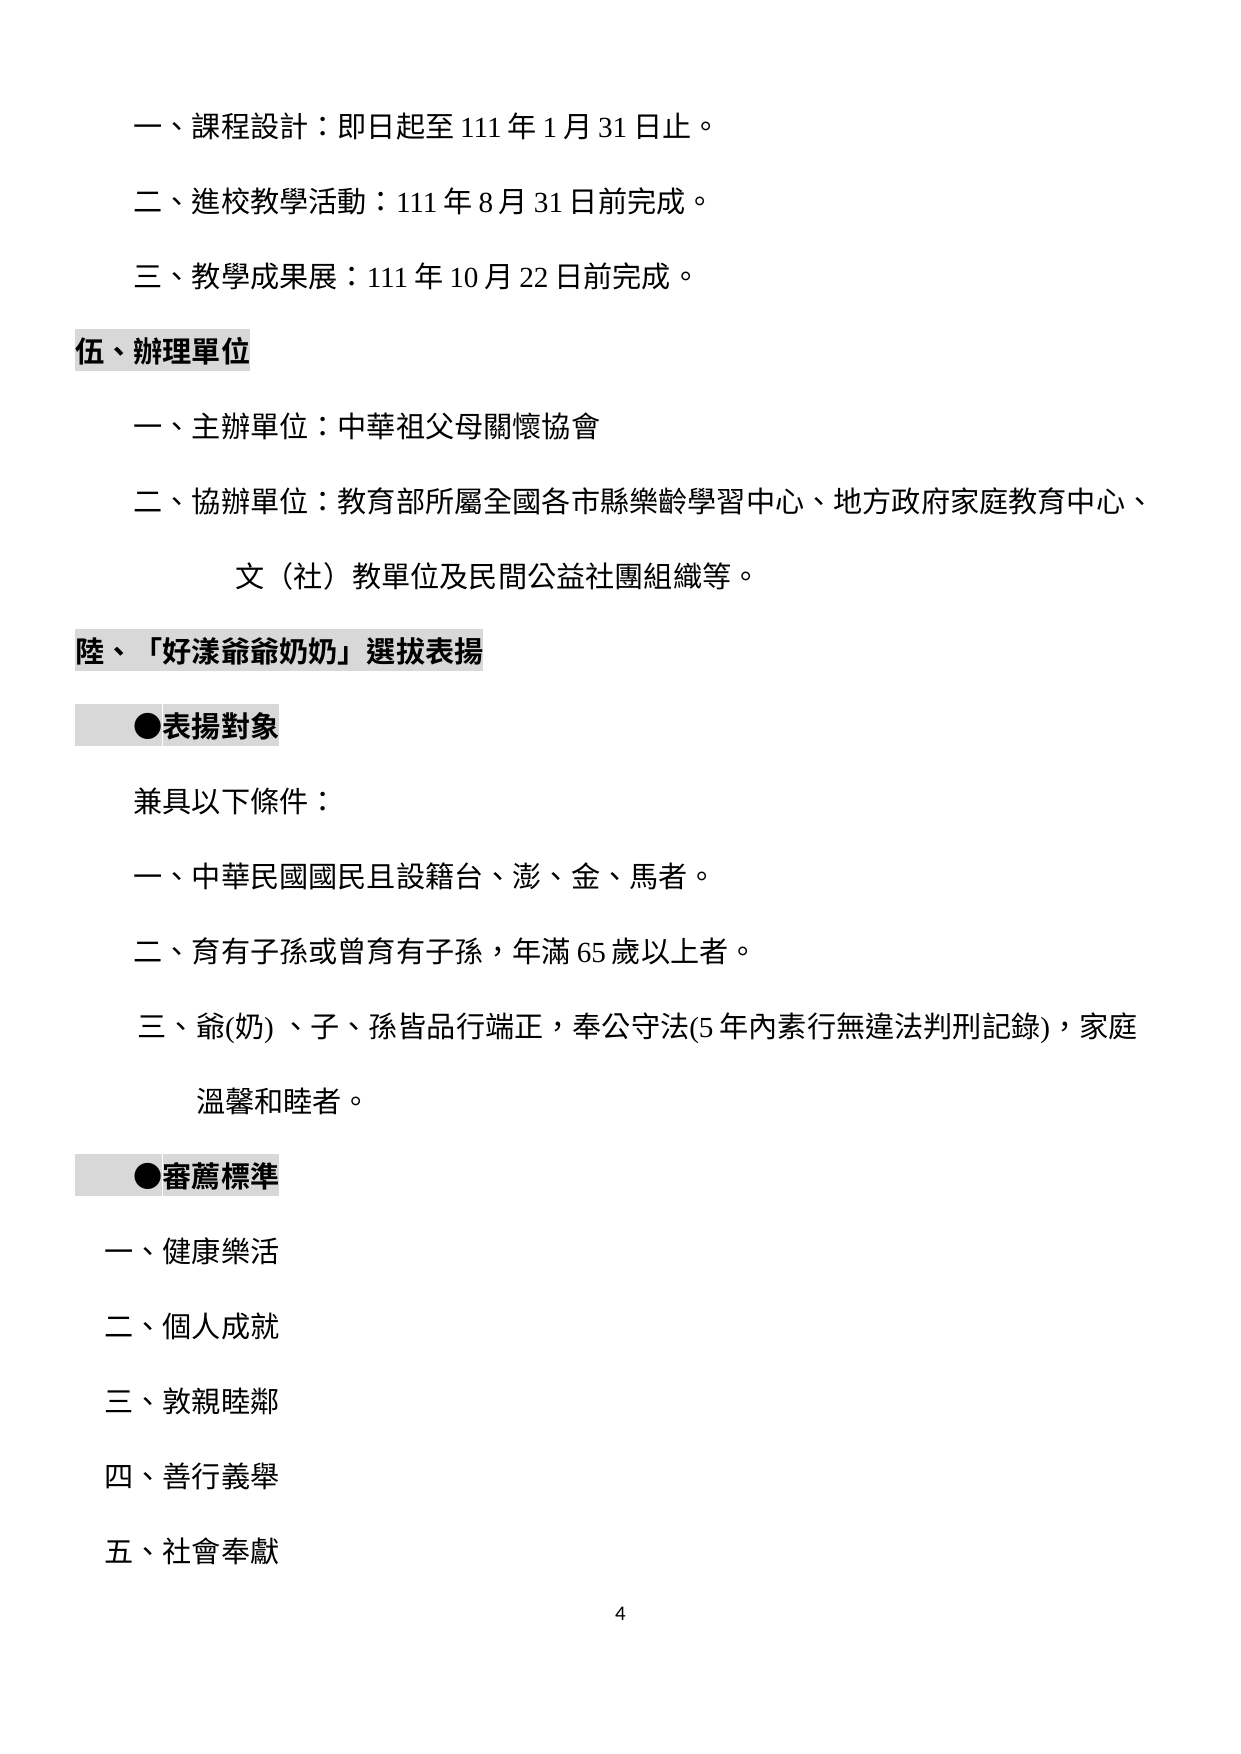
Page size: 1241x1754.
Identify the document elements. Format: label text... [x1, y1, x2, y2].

text 五、社會奉獻 [75, 1512, 1165, 1587]
text 三、教學成果展：111年10月22日前完成。 [75, 237, 1165, 312]
text 一、主辦單位：中華祖父母關懷協會 [75, 387, 1165, 462]
text 二、個人成就 [75, 1287, 1165, 1362]
text 文（社）教單位及民間公益社團組織等。 [75, 537, 1165, 612]
text 二、協辦單位：教育部所屬全國各市縣樂齡學習中心、地方政府家庭教育中心、 [75, 462, 1165, 537]
text 伍、辦理單位 [75, 312, 1165, 387]
text 三、敦親睦鄰 [75, 1362, 1165, 1437]
text 二、進校教學活動：111年8月31日前完成。 [75, 162, 1165, 237]
text 四、善行義舉 [75, 1437, 1165, 1512]
text 兼具以下條件： [75, 762, 1165, 837]
text 三、爺(奶) 、子、孫皆品行端正，奉公守法(5年內素行無違法判刑記錄)，家庭溫馨和睦者。 [137, 987, 1165, 1137]
text ●表揚對象 [75, 687, 1165, 762]
text 一、課程設計：即日起至111年1月31日止。 [75, 87, 1165, 162]
text 一、中華民國國民且設籍台、澎、金、馬者。 [75, 837, 1165, 912]
text 二、育有子孫或曾育有子孫，年滿65歲以上者。 [75, 912, 1165, 987]
text ●審薦標準 [75, 1137, 1165, 1212]
text 陸、「好漾爺爺奶奶」選拔表揚 [75, 612, 1165, 687]
text 一、健康樂活 [75, 1212, 1165, 1287]
